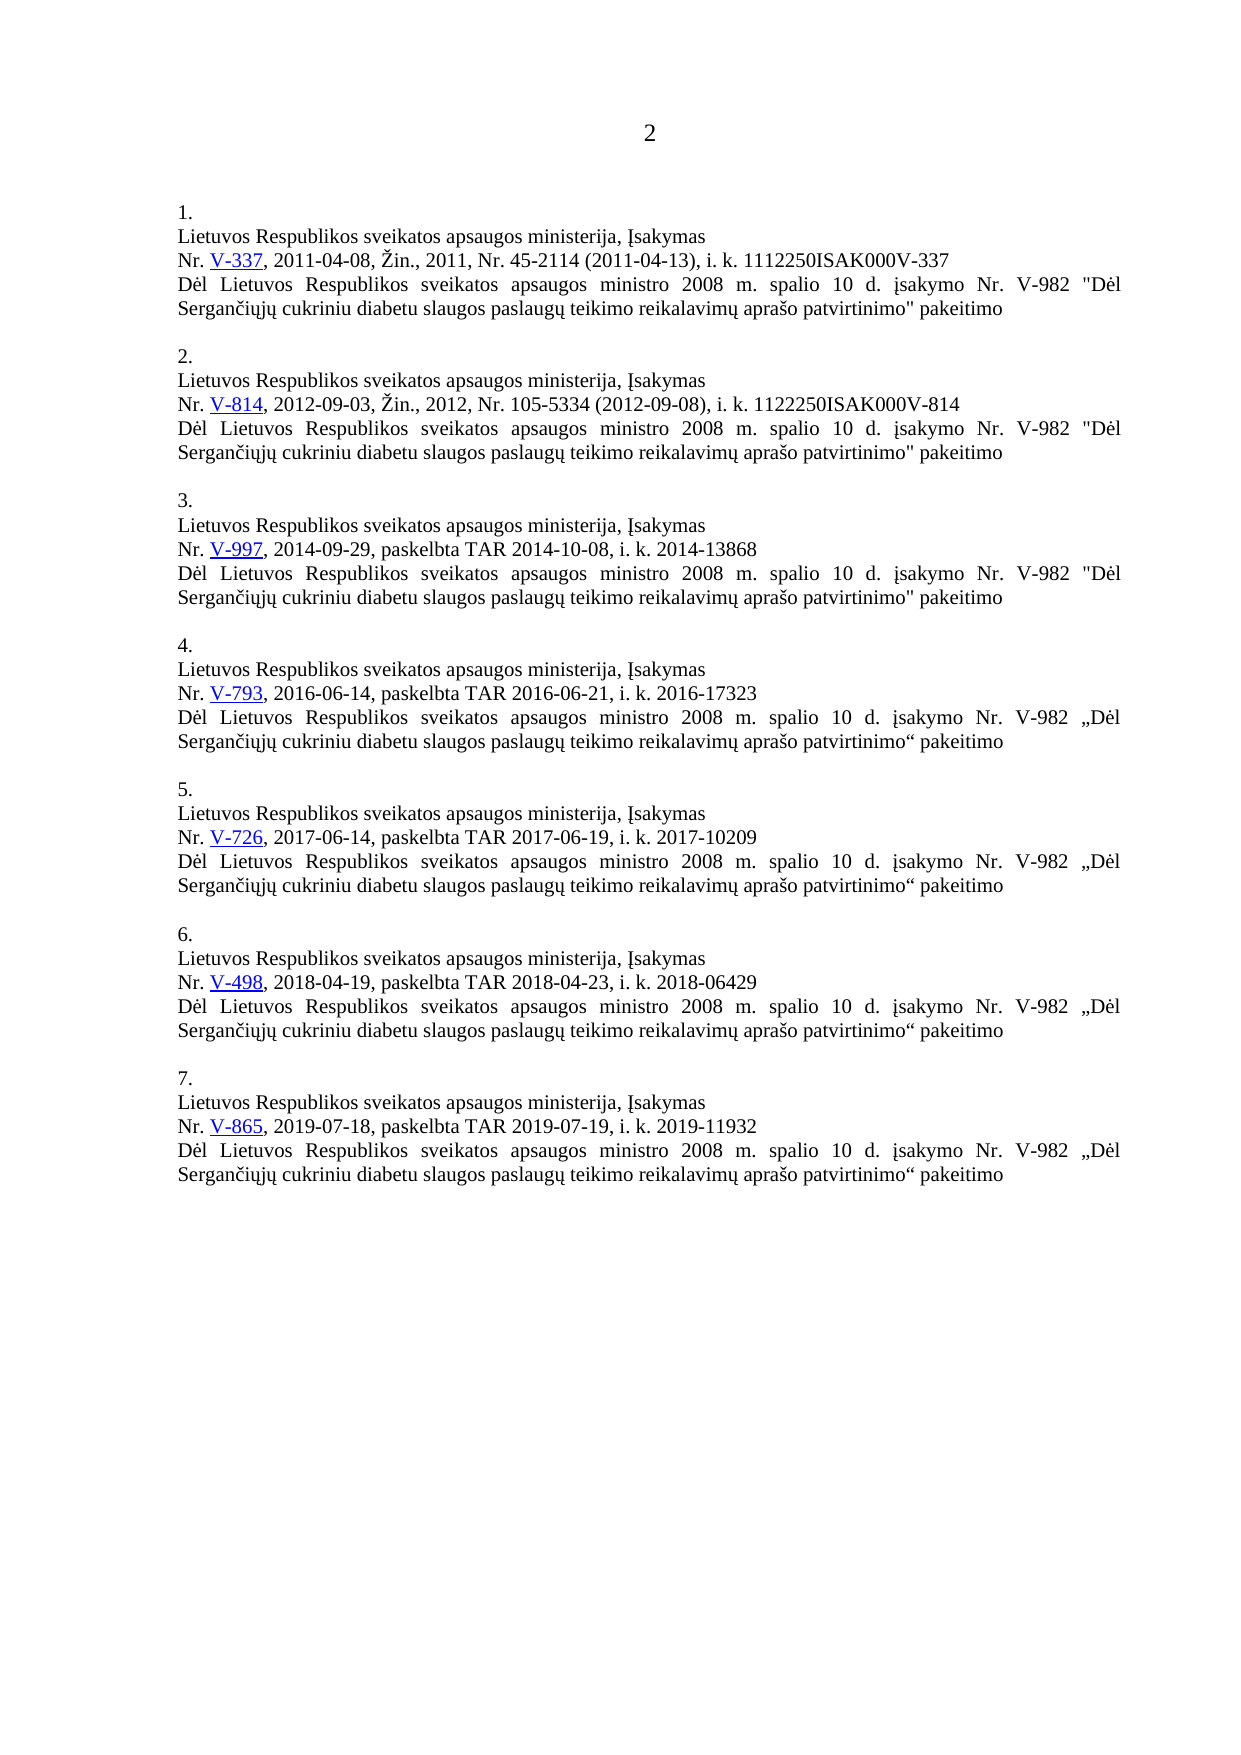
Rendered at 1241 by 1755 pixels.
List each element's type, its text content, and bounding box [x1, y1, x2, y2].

text Nr. V-337, 2011-04-08, Žin., 2011, Nr. 45-2114 (2011-04-13), i. k. 1112250ISAK000V-337 [177, 248, 1122, 272]
text 4. [177, 633, 1122, 657]
text 3. [177, 488, 1122, 512]
text Lietuvos Respublikos sveikatos apsaugos ministerija, Įsakymas [177, 946, 1122, 970]
text Dėl Lietuvos Respublikos sveikatos apsaugos ministro 2008 m. spalio 10 d. įsakymo Nr. V-982 "Dėl Sergančiųjų cukriniu diabetu slaugos paslaugų teikimo reikalavimų aprašo patvirtinimo" pakeitimo [177, 272, 1122, 320]
text Lietuvos Respublikos sveikatos apsaugos ministerija, Įsakymas [177, 657, 1122, 681]
text Nr. V-865, 2019-07-18, paskelbta TAR 2019-07-19, i. k. 2019-11932 [177, 1114, 1122, 1138]
text Lietuvos Respublikos sveikatos apsaugos ministerija, Įsakymas [177, 368, 1122, 392]
text Dėl Lietuvos Respublikos sveikatos apsaugos ministro 2008 m. spalio 10 d. įsakymo Nr. V-982 "Dėl Sergančiųjų cukriniu diabetu slaugos paslaugų teikimo reikalavimų aprašo patvirtinimo" pakeitimo [177, 416, 1122, 464]
text Dėl Lietuvos Respublikos sveikatos apsaugos ministro 2008 m. spalio 10 d. įsakymo Nr. V-982 „Dėl Sergančiųjų cukriniu diabetu slaugos paslaugų teikimo reikalavimų aprašo patvirtinimo“ pakeitimo [177, 994, 1122, 1042]
text Nr. V-498, 2018-04-19, paskelbta TAR 2018-04-23, i. k. 2018-06429 [177, 970, 1122, 994]
text 2. [177, 344, 1122, 368]
text Lietuvos Respublikos sveikatos apsaugos ministerija, Įsakymas [177, 224, 1122, 248]
text 6. [177, 922, 1122, 946]
text Nr. V-726, 2017-06-14, paskelbta TAR 2017-06-19, i. k. 2017-10209 [177, 825, 1122, 849]
text 1. [177, 200, 1122, 224]
text Dėl Lietuvos Respublikos sveikatos apsaugos ministro 2008 m. spalio 10 d. įsakymo Nr. V-982 „Dėl Sergančiųjų cukriniu diabetu slaugos paslaugų teikimo reikalavimų aprašo patvirtinimo“ pakeitimo [177, 705, 1122, 753]
text 5. [177, 777, 1122, 801]
text Nr. V-997, 2014-09-29, paskelbta TAR 2014-10-08, i. k. 2014-13868 [177, 537, 1122, 561]
text Lietuvos Respublikos sveikatos apsaugos ministerija, Įsakymas [177, 801, 1122, 825]
text Dėl Lietuvos Respublikos sveikatos apsaugos ministro 2008 m. spalio 10 d. įsakymo Nr. V-982 „Dėl Sergančiųjų cukriniu diabetu slaugos paslaugų teikimo reikalavimų aprašo patvirtinimo“ pakeitimo [177, 1138, 1122, 1186]
text Nr. V-793, 2016-06-14, paskelbta TAR 2016-06-21, i. k. 2016-17323 [177, 681, 1122, 705]
text Dėl Lietuvos Respublikos sveikatos apsaugos ministro 2008 m. spalio 10 d. įsakymo Nr. V-982 „Dėl Sergančiųjų cukriniu diabetu slaugos paslaugų teikimo reikalavimų aprašo patvirtinimo“ pakeitimo [177, 849, 1122, 897]
text 7. [177, 1066, 1122, 1090]
text Lietuvos Respublikos sveikatos apsaugos ministerija, Įsakymas [177, 512, 1122, 537]
text Nr. V-814, 2012-09-03, Žin., 2012, Nr. 105-5334 (2012-09-08), i. k. 1122250ISAK000V-814 [177, 392, 1122, 416]
text Dėl Lietuvos Respublikos sveikatos apsaugos ministro 2008 m. spalio 10 d. įsakymo Nr. V-982 "Dėl Sergančiųjų cukriniu diabetu slaugos paslaugų teikimo reikalavimų aprašo patvirtinimo" pakeitimo [177, 561, 1122, 609]
text Lietuvos Respublikos sveikatos apsaugos ministerija, Įsakymas [177, 1090, 1122, 1114]
